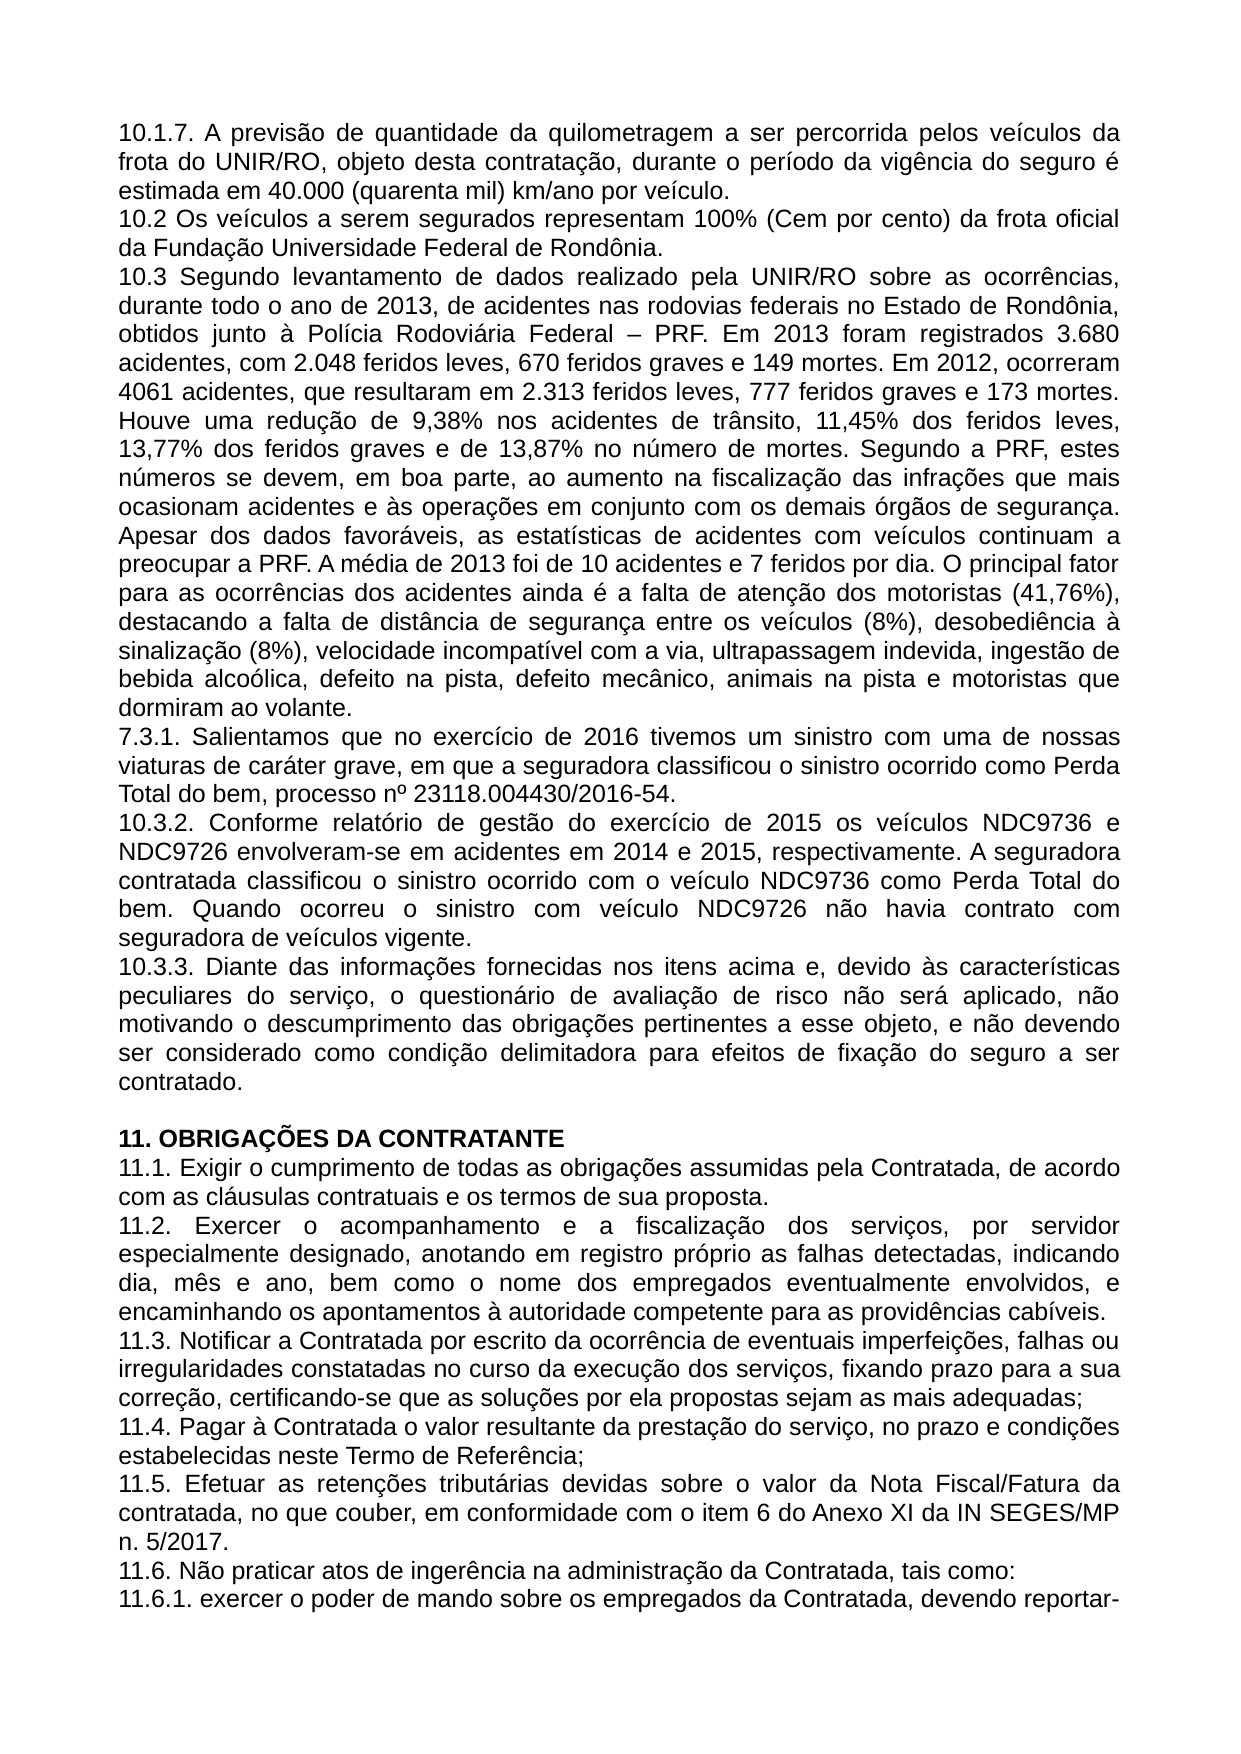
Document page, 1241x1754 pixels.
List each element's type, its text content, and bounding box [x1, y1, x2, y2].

text 11.6.1. exercer o poder de mando sobre os empregados da Contratada, devendo reportar- [118, 1584, 1122, 1613]
text 7.3.1. Salientamos que no exercício de 2016 tivemos um sinistro com uma de nossas viaturas de caráter grave, em que a seguradora classificou o sinistro ocorrido como Perda Total do bem, processo nº 23118.004430/2016-54. [118, 722, 1122, 808]
text 10.2 Os veículos a serem segurados representam 100% (Cem por cento) da frota oficial da Fundação Universidade Federal de Rondônia. [118, 204, 1122, 262]
text 11.2. Exercer o acompanhamento e a fiscalização dos serviços, por servidor especialmente designado, anotando em registro próprio as falhas detectadas, indicando dia, mês e ano, bem como o nome dos empregados eventualmente envolvidos, e encaminhando os apontamentos à autoridade competente para as providências cabíveis. [118, 1211, 1122, 1326]
text 10.3.3. Diante das informações fornecidas nos itens acima e, devido às características peculiares do serviço, o questionário de avaliação de risco não será aplicado, não motivando o descumprimento das obrigações pertinentes a esse objeto, e não devendo ser considerado como condição delimitadora para efeitos de fixação do seguro a ser contratado. [118, 952, 1122, 1096]
text 11.6. Não praticar atos de ingerência na administração da Contratada, tais como: [118, 1556, 1122, 1584]
text 11.1. Exigir o cumprimento de todas as obrigações assumidas pela Contratada, de acordo com as cláusulas contratuais e os termos de sua proposta. [118, 1153, 1122, 1211]
text 11.4. Pagar à Contratada o valor resultante da prestação do serviço, no prazo e condições estabelecidas neste Termo de Referência; [118, 1412, 1122, 1469]
text 10.3 Segundo levantamento de dados realizado pela UNIR/RO sobre as ocorrências, durante todo o ano de 2013, de acidentes nas rodovias federais no Estado de Rondônia, obtidos junto à Polícia Rodoviária Federal – PRF. Em 2013 foram registrados 3.680 acidentes, com 2.048 feridos leves, 670 feridos graves e 149 mortes. Em 2012, ocorreram 4061 acidentes, que resultaram em 2.313 feridos leves, 777 feridos graves e 173 mortes. Houve uma redução de 9,38% nos acidentes de trânsito, 11,45% dos feridos leves, 13,77% dos feridos graves e de 13,87% no número de mortes. Segundo a PRF, estes números se devem, em boa parte, ao aumento na fiscalização das infrações que mais ocasionam acidentes e às operações em conjunto com os demais órgãos de segurança. Apesar dos dados favoráveis, as estatísticas de acidentes com veículos continuam a preocupar a PRF. A média de 2013 foi de 10 acidentes e 7 feridos por dia. O principal fator para as ocorrências dos acidentes ainda é a falta de atenção dos motoristas (41,76%), destacando a falta de distância de segurança entre os veículos (8%), desobediência à sinalização (8%), velocidade incompatível com a via, ultrapassagem indevida, ingestão de bebida alcoólica, defeito na pista, defeito mecânico, animais na pista e motoristas que dormiram ao volante. [118, 262, 1122, 722]
text 11.5. Efetuar as retenções tributárias devidas sobre o valor da Nota Fiscal/Fatura da contratada, no que couber, em conformidade com o item 6 do Anexo XI da IN SEGES/MP n. 5/2017. [118, 1469, 1122, 1556]
text 10.3.2. Conforme relatório de gestão do exercício de 2015 os veículos NDC9736 e NDC9726 envolveram-se em acidentes em 2014 e 2015, respectivamente. A seguradora contratada classificou o sinistro ocorrido com o veículo NDC9736 como Perda Total do bem. Quando ocorreu o sinistro com veículo NDC9726 não havia contrato com seguradora de veículos vigente. [118, 808, 1122, 952]
text 10.1.7. A previsão de quantidade da quilometragem a ser percorrida pelos veículos da frota do UNIR/RO, objeto desta contratação, durante o período da vigência do seguro é estimada em 40.000 (quarenta mil) km/ano por veículo. [118, 118, 1122, 204]
text 11. OBRIGAÇÕES DA CONTRATANTE [118, 1124, 1122, 1153]
text 11.3. Notificar a Contratada por escrito da ocorrência de eventuais imperfeições, falhas ou irregularidades constatadas no curso da execução dos serviços, fixando prazo para a sua correção, certificando-se que as soluções por ela propostas sejam as mais adequadas; [118, 1326, 1122, 1412]
